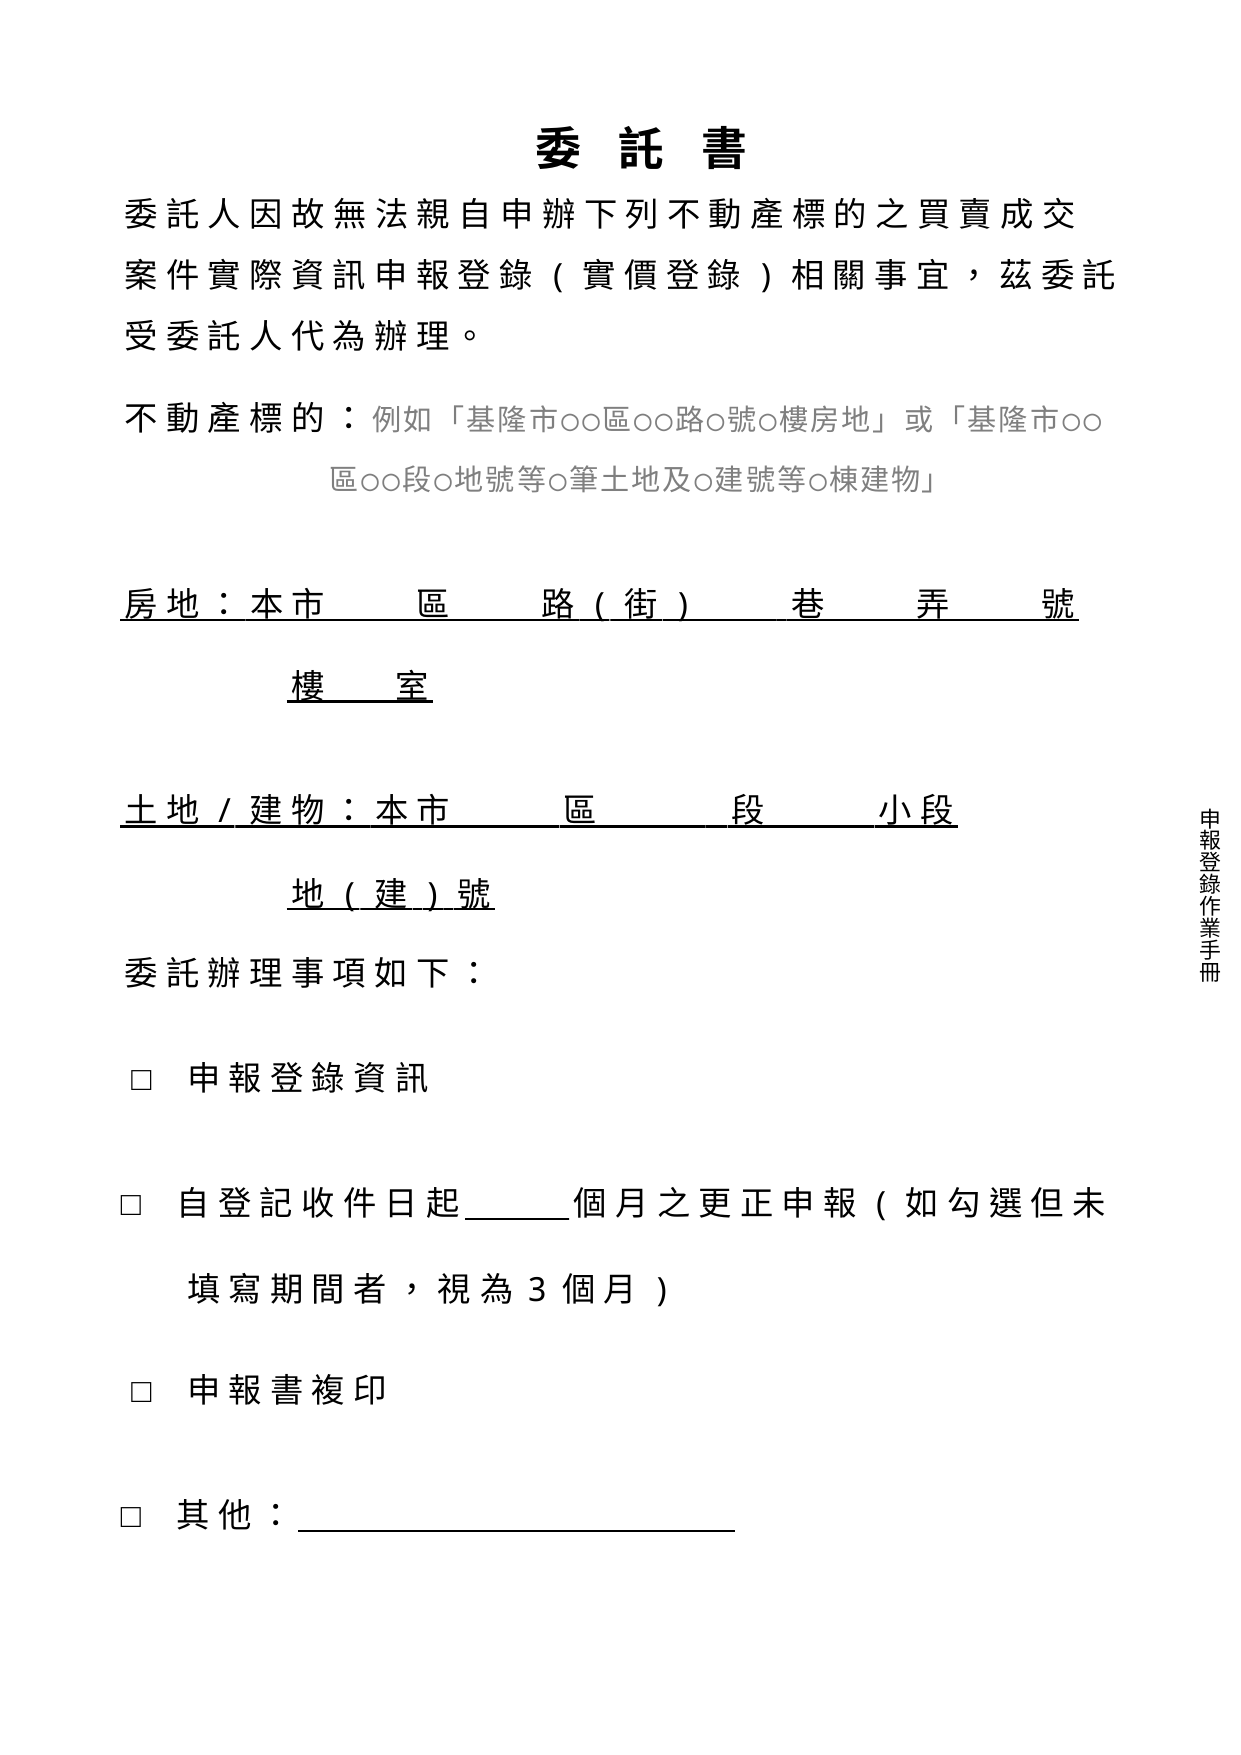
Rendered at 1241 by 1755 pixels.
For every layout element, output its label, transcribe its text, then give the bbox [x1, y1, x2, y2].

text 委 託 書 [154, 108, 1120, 170]
text 委託人因故無法親自申辦下列不動產標的之買賣成交案件實際資訊申報登錄(實價登錄)相關事宜，茲委託受委託人代為辦理。 [120, 170, 1120, 358]
text □ 自登記收件日起 個月之更正申報(如勾選但未填寫期間者，視為3個月) [120, 1120, 1120, 1308]
text 不動產標的：例如「基隆市○○區○○路○號○樓房地」或「基隆市○○區○○段○地號等○筆土地及○建號等○棟建物」 [120, 376, 1120, 501]
text 土地/建物：本市 區 段 小段 地(建)號 [120, 726, 1120, 914]
text 房地：本市 區 路(街) 巷 弄 號 樓 室 [120, 520, 1120, 708]
text □ 其他： [120, 1433, 1120, 1558]
text □ 申報登錄資訊 [120, 995, 1120, 1120]
text □ 申報書複印 [120, 1308, 1120, 1433]
text 委託辦理事項如下： [120, 933, 1120, 995]
